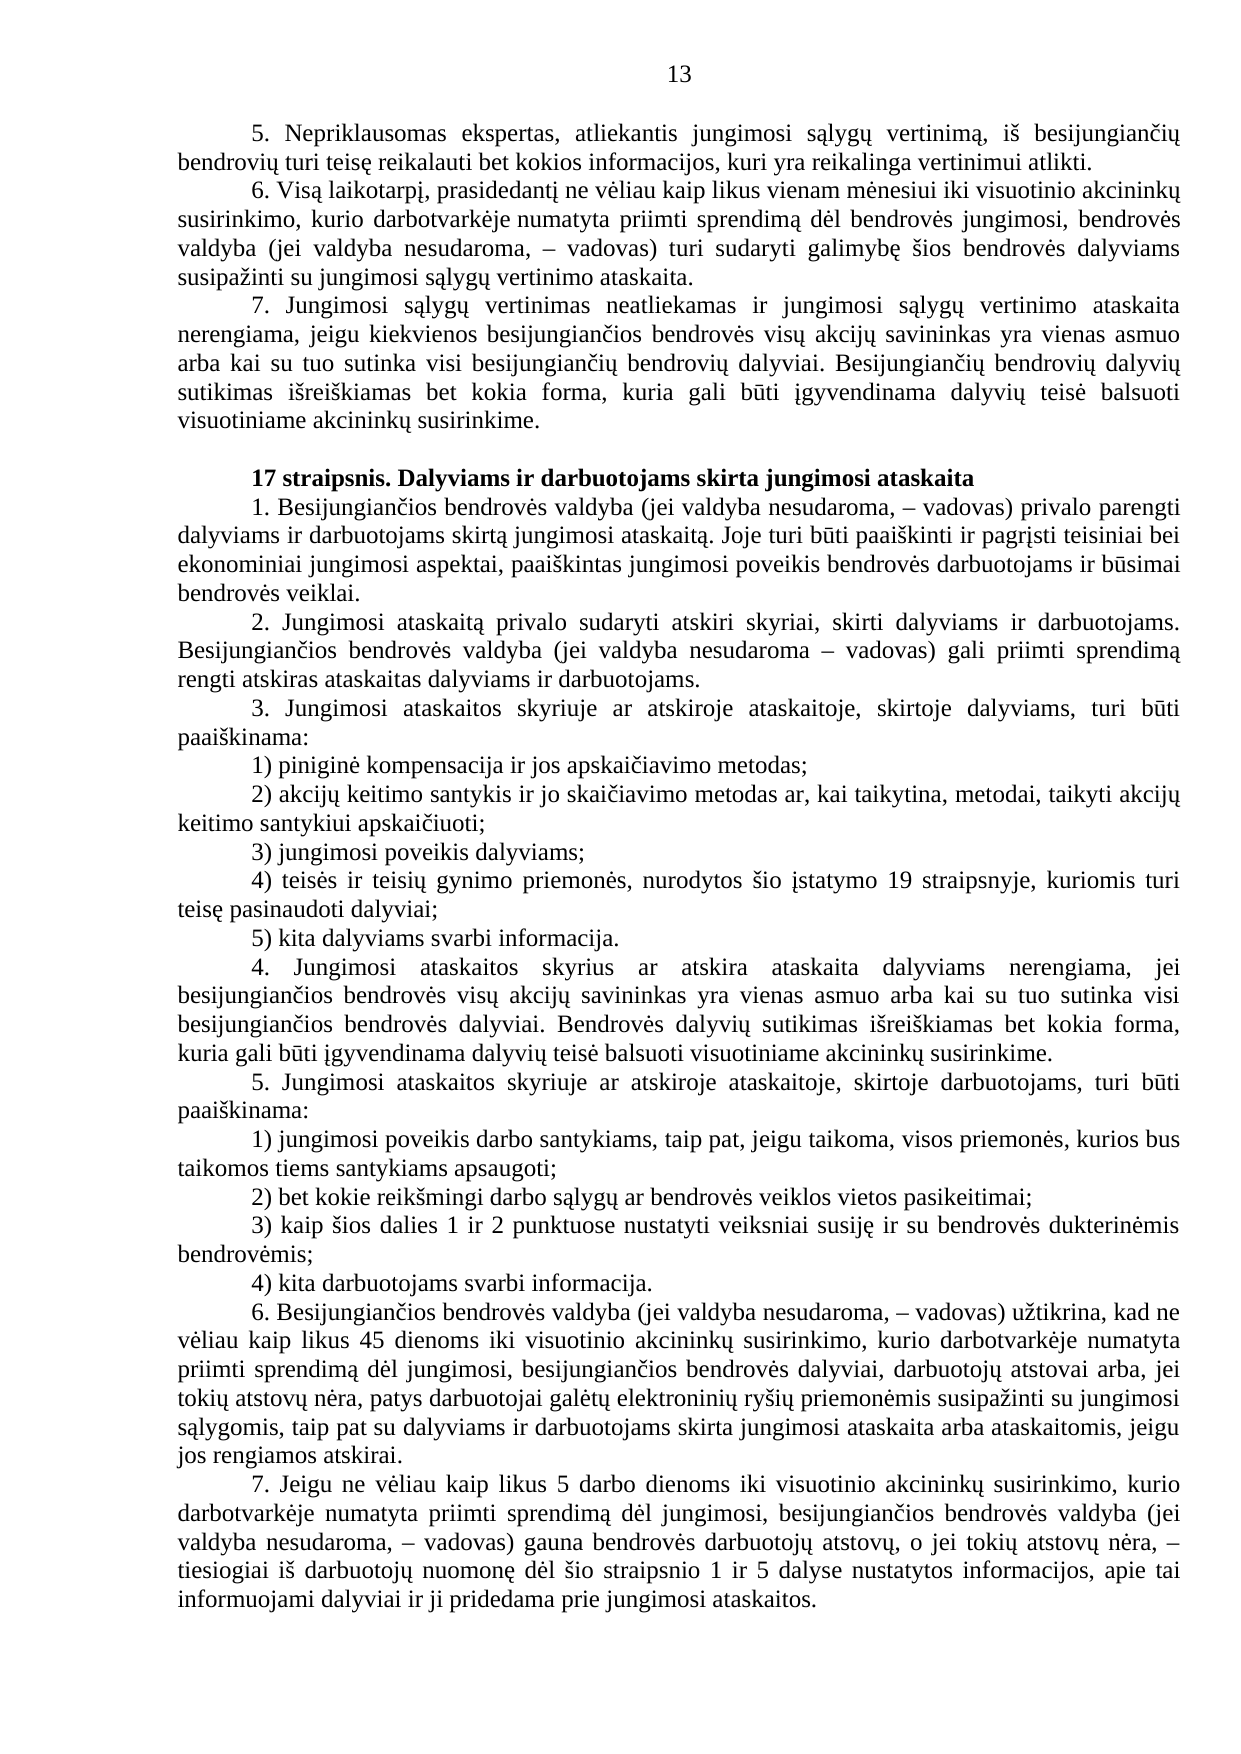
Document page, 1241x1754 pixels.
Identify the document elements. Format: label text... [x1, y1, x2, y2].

text 7. Jeigu ne vėliau kaip likus 5 darbo dienoms iki visuotinio akcininkų susirinkimo, kurio darbotvarkėje numatyta priimti sprendimą dėl jungimosi, besijungiančios bendrovės valdyba (jei valdyba nesudaroma, – vadovas) gauna bendrovės darbuotojų atstovų, o jei tokių atstovų nėra, – tiesiogiai iš darbuotojų nuomonę dėl šio straipsnio 1 ir 5 dalyse nustatytos informacijos, apie tai informuojami dalyviai ir ji pridedama prie jungimosi ataskaitos. [177, 1469, 1181, 1613]
text 17 straipsnis. Dalyviams ir darbuotojams skirta jungimosi ataskaita [177, 463, 1181, 492]
text 6. Besijungiančios bendrovės valdyba (jei valdyba nesudaroma, – vadovas) užtikrina, kad ne vėliau kaip likus 45 dienoms iki visuotinio akcininkų susirinkimo, kurio darbotvarkėje numatyta priimti sprendimą dėl jungimosi, besijungiančios bendrovės dalyviai, darbuotojų atstovai arba, jei tokių atstovų nėra, patys darbuotojai galėtų elektroninių ryšių priemonėmis susipažinti su jungimosi sąlygomis, taip pat su dalyviams ir darbuotojams skirta jungimosi ataskaita arba ataskaitomis, jeigu jos rengiamos atskirai. [177, 1297, 1181, 1469]
text 1) jungimosi poveikis darbo santykiams, taip pat, jeigu taikoma, visos priemonės, kurios bus taikomos tiems santykiams apsaugoti; [177, 1124, 1181, 1182]
text 3. Jungimosi ataskaitos skyriuje ar atskiroje ataskaitoje, skirtoje dalyviams, turi būti paaiškinama: [177, 693, 1181, 751]
text 3) kaip šios dalies 1 ir 2 punktuose nustatyti veiksniai susiję ir su bendrovės dukterinėmis bendrovėmis; [177, 1211, 1181, 1268]
text 7. Jungimosi sąlygų vertinimas neatliekamas ir jungimosi sąlygų vertinimo ataskaita nerengiama, jeigu kiekvienos besijungiančios bendrovės visų akcijų savininkas yra vienas asmuo arba kai su tuo sutinka visi besijungiančių bendrovių dalyviai. Besijungiančių bendrovių dalyvių sutikimas išreiškiamas bet kokia forma, kuria gali būti įgyvendinama dalyvių teisė balsuoti visuotiniame akcininkų susirinkime. [177, 291, 1181, 434]
text 2) bet kokie reikšmingi darbo sąlygų ar bendrovės veiklos vietos pasikeitimai; [177, 1182, 1181, 1211]
text 2) akcijų keitimo santykis ir jo skaičiavimo metodas ar, kai taikytina, metodai, taikyti akcijų keitimo santykiui apskaičiuoti; [177, 779, 1181, 837]
text 1. Besijungiančios bendrovės valdyba (jei valdyba nesudaroma, – vadovas) privalo parengti dalyviams ir darbuotojams skirtą jungimosi ataskaitą. Joje turi būti paaiškinti ir pagrįsti teisiniai bei ekonominiai jungimosi aspektai, paaiškintas jungimosi poveikis bendrovės darbuotojams ir būsimai bendrovės veiklai. [177, 492, 1181, 607]
text 5) kita dalyviams svarbi informacija. [177, 923, 1181, 952]
text 5. Nepriklausomas ekspertas, atliekantis jungimosi sąlygų vertinimą, iš besijungiančių bendrovių turi teisę reikalauti bet kokios informacijos, kuri yra reikalinga vertinimui atlikti. [177, 118, 1181, 176]
text 1) piniginė kompensacija ir jos apskaičiavimo metodas; [177, 751, 1181, 779]
text 5. Jungimosi ataskaitos skyriuje ar atskiroje ataskaitoje, skirtoje darbuotojams, turi būti paaiškinama: [177, 1067, 1181, 1124]
text 4) teisės ir teisių gynimo priemonės, nurodytos šio įstatymo 19 straipsnyje, kuriomis turi teisę pasinaudoti dalyviai; [177, 866, 1181, 923]
text 3) jungimosi poveikis dalyviams; [177, 837, 1181, 866]
text 2. Jungimosi ataskaitą privalo sudaryti atskiri skyriai, skirti dalyviams ir darbuotojams. Besijungiančios bendrovės valdyba (jei valdyba nesudaroma – vadovas) gali priimti sprendimą rengti atskiras ataskaitas dalyviams ir darbuotojams. [177, 607, 1181, 693]
text 4) kita darbuotojams svarbi informacija. [177, 1268, 1181, 1297]
text 4. Jungimosi ataskaitos skyrius ar atskira ataskaita dalyviams nerengiama, jei besijungiančios bendrovės visų akcijų savininkas yra vienas asmuo arba kai su tuo sutinka visi besijungiančios bendrovės dalyviai. Bendrovės dalyvių sutikimas išreiškiamas bet kokia forma, kuria gali būti įgyvendinama dalyvių teisė balsuoti visuotiniame akcininkų susirinkime. [177, 952, 1181, 1067]
text 6. Visą laikotarpį, prasidedantį ne vėliau kaip likus vienam mėnesiui iki visuotinio akcininkų susirinkimo, kurio darbotvarkėje numatyta priimti sprendimą dėl bendrovės jungimosi, bendrovės valdyba (jei valdyba nesudaroma, – vadovas) turi sudaryti galimybę šios bendrovės dalyviams susipažinti su jungimosi sąlygų vertinimo ataskaita. [177, 176, 1181, 291]
